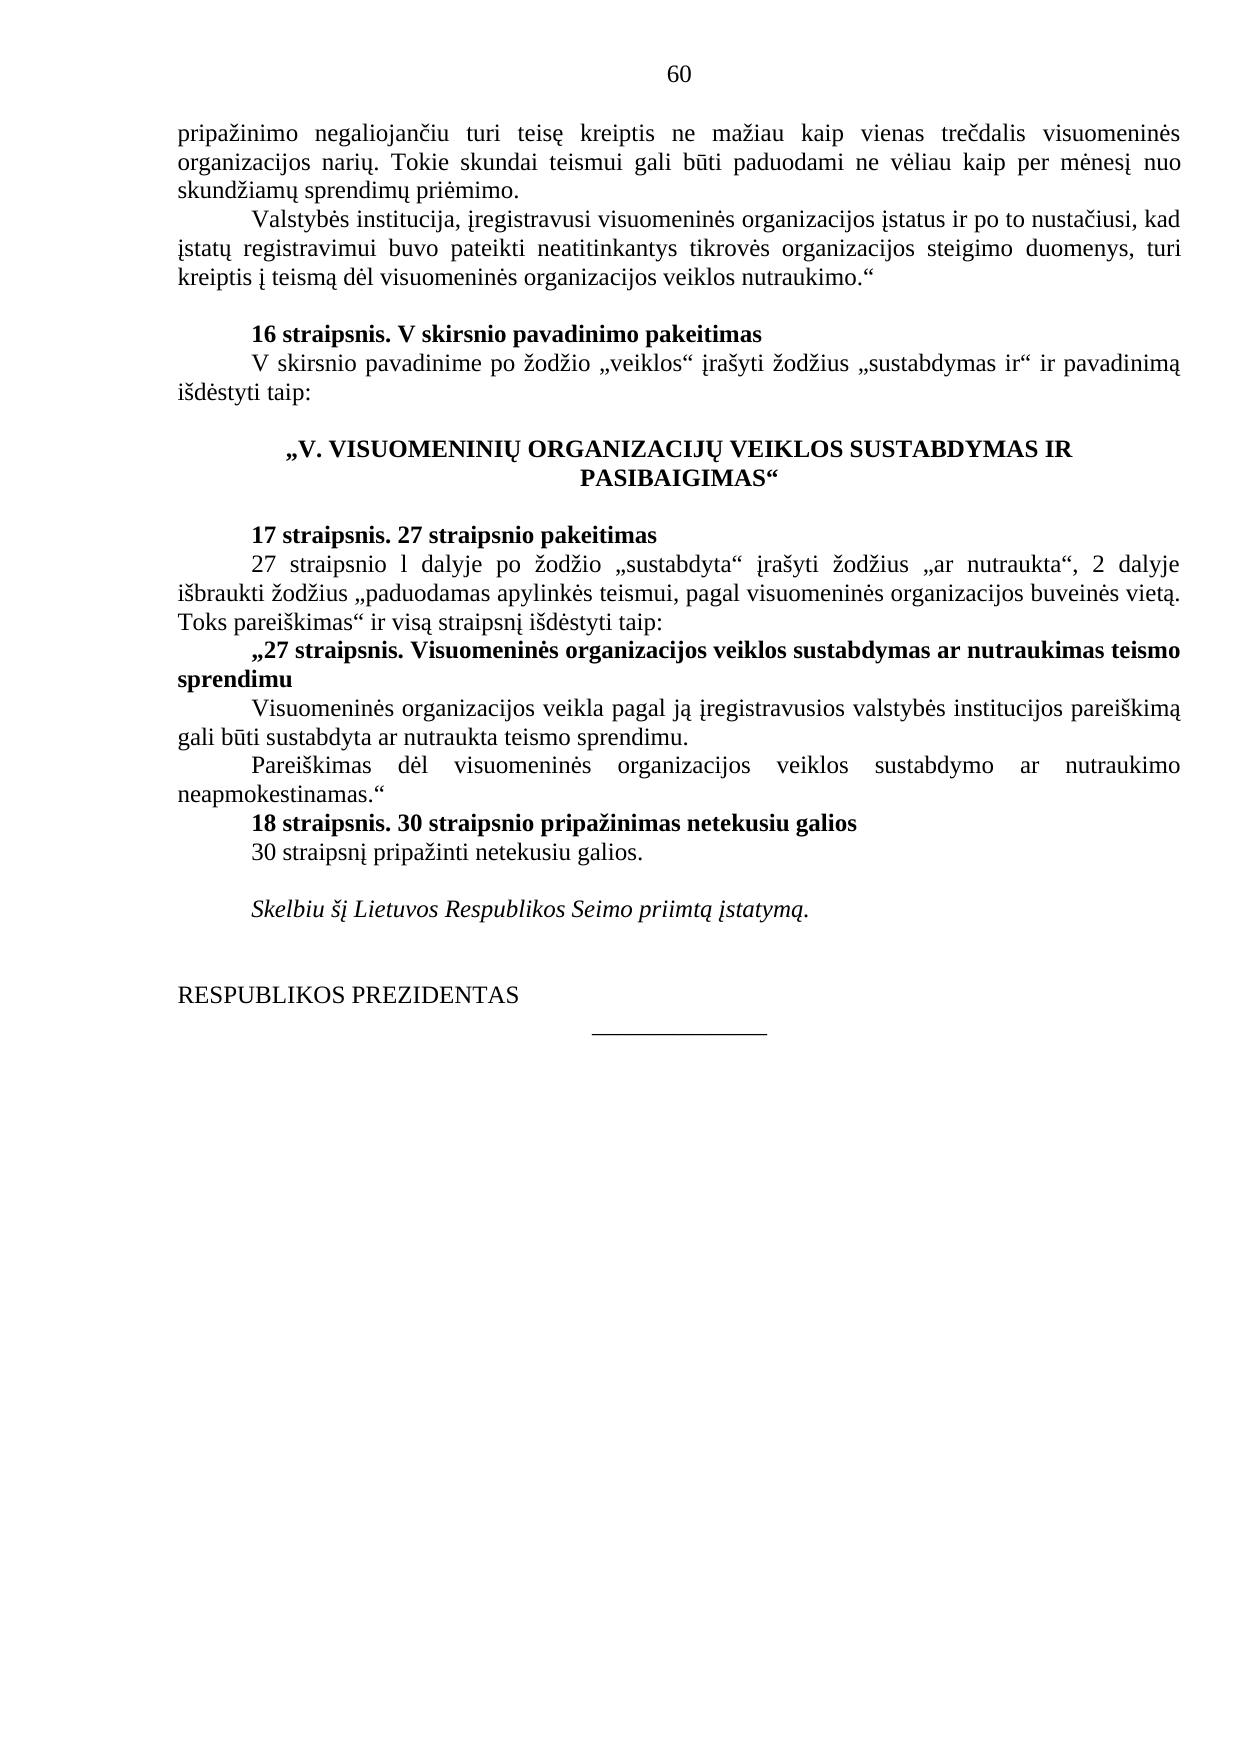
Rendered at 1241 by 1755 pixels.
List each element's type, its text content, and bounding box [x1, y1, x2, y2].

text RESPUBLIKOS PREZIDENTAS [177, 981, 1181, 1009]
text PASIBAIGIMAS“ [177, 463, 1181, 492]
text pripažinimo negaliojančiu turi teisę kreiptis ne mažiau kaip vienas trečdalis visuomeninės organizacijos narių. Tokie skundai teismui gali būti paduodami ne vėliau kaip per mėnesį nuo skundžiamų sprendimų priėmimo. [177, 118, 1181, 204]
text V skirsnio pavadinime po žodžio „veiklos“ įrašyti žodžius „sustabdymas ir“ ir pavadinimą išdėstyti taip: [177, 348, 1181, 406]
text 17 straipsnis. 27 straipsnio pakeitimas [177, 521, 1181, 549]
text ______________ [177, 1009, 1181, 1038]
text 16 straipsnis. V skirsnio pavadinimo pakeitimas [177, 319, 1181, 348]
text „27 straipsnis. Visuomeninės organizacijos veiklos sustabdymas ar nutraukimas teismo sprendimu [177, 636, 1181, 693]
text 30 straipsnį pripažinti netekusiu galios. [177, 837, 1181, 866]
text Skelbiu šį Lietuvos Respublikos Seimo priimtą įstatymą. [177, 894, 1181, 923]
text Valstybės institucija, įregistravusi visuomeninės organizacijos įstatus ir po to nustačiusi, kad įstatų registravimui buvo pateikti neatitinkantys tikrovės organizacijos steigimo duomenys, turi kreiptis į teismą dėl visuomeninės organizacijos veiklos nutraukimo.“ [177, 204, 1181, 291]
text 18 straipsnis. 30 straipsnio pripažinimas netekusiu galios [177, 808, 1181, 837]
text Pareiškimas dėl visuomeninės organizacijos veiklos sustabdymo ar nutraukimo neapmokestinamas.“ [177, 751, 1181, 808]
text Visuomeninės organizacijos veikla pagal ją įregistravusios valstybės institucijos pareiškimą gali būti sustabdyta ar nutraukta teismo sprendimu. [177, 693, 1181, 751]
text „V. VISUOMENINIŲ ORGANIZACIJŲ VEIKLOS SUSTABDYMAS IR [177, 434, 1181, 463]
text 27 straipsnio l dalyje po žodžio „sustabdyta“ įrašyti žodžius „ar nutraukta“, 2 dalyje išbraukti žodžius „paduodamas apylinkės teismui, pagal visuomeninės organizacijos buveinės vietą. Toks pareiškimas“ ir visą straipsnį išdėstyti taip: [177, 549, 1181, 636]
